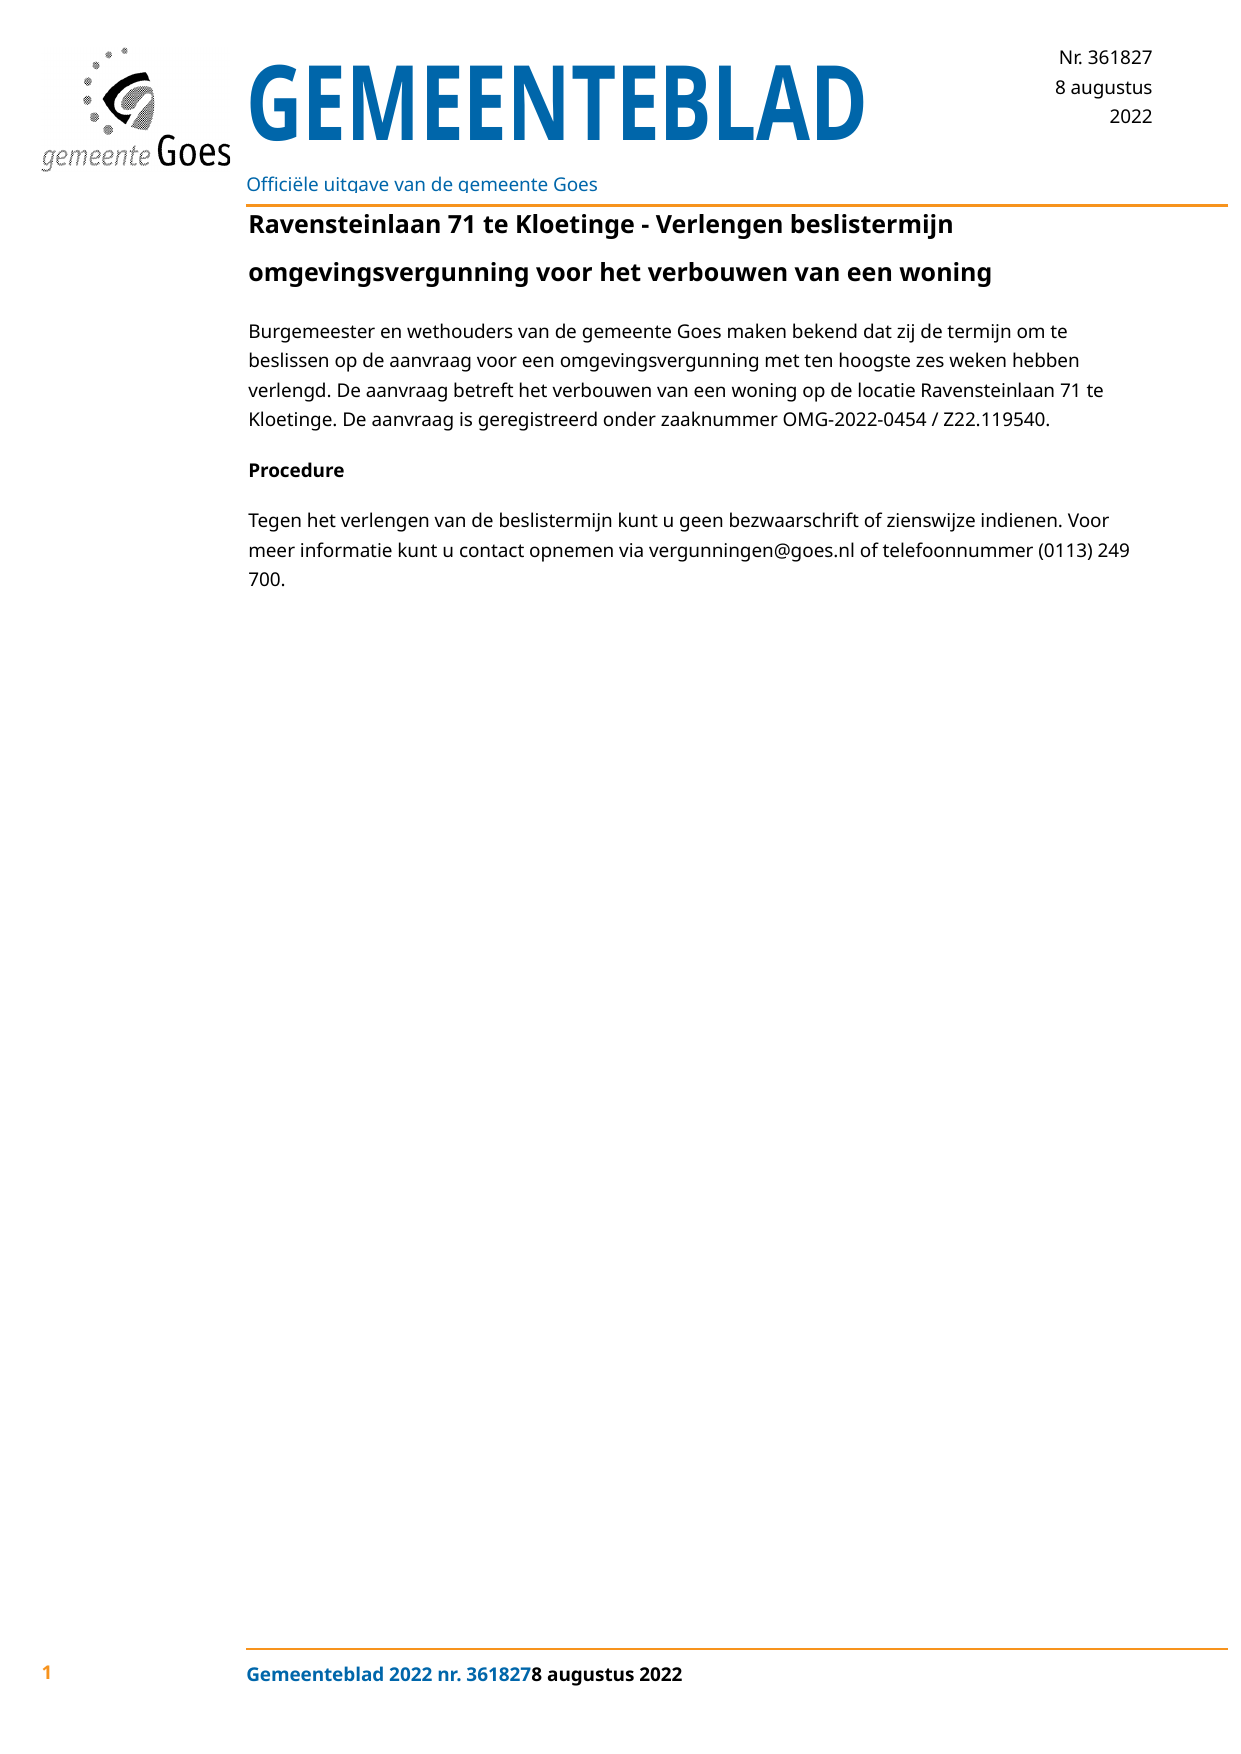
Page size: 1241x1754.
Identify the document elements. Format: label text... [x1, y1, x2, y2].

text Tegen het verlengen van de beslistermijn kunt u geen bezwaarschrift of zienswijze indienen. Voor meer informatie kunt u contact opnemen via vergunningen@goes.nl of telefoonnummer (0113) 249 700. [248, 507, 1152, 592]
text Burgemeester en wethouders van de gemeente Goes maken bekend dat zij de termijn om te beslissen op de aanvraag voor een omgevingsvergunning met ten hoogste zes weken hebben verlengd. De aanvraag betreft het verbouwen van een woning op de locatie Ravensteinlaan 71 te Kloetinge. De aanvraag is geregistreerd onder zaaknummer OMG-2022-0454 / Z22.119540. [248, 318, 1152, 432]
text Procedure [248, 457, 1152, 483]
picture [41, 47, 231, 172]
text Ravensteinlaan 71 te Kloetinge - Verlengen beslistermijn omgevingsvergunning voor het verbouwen van een woning [248, 207, 1152, 288]
